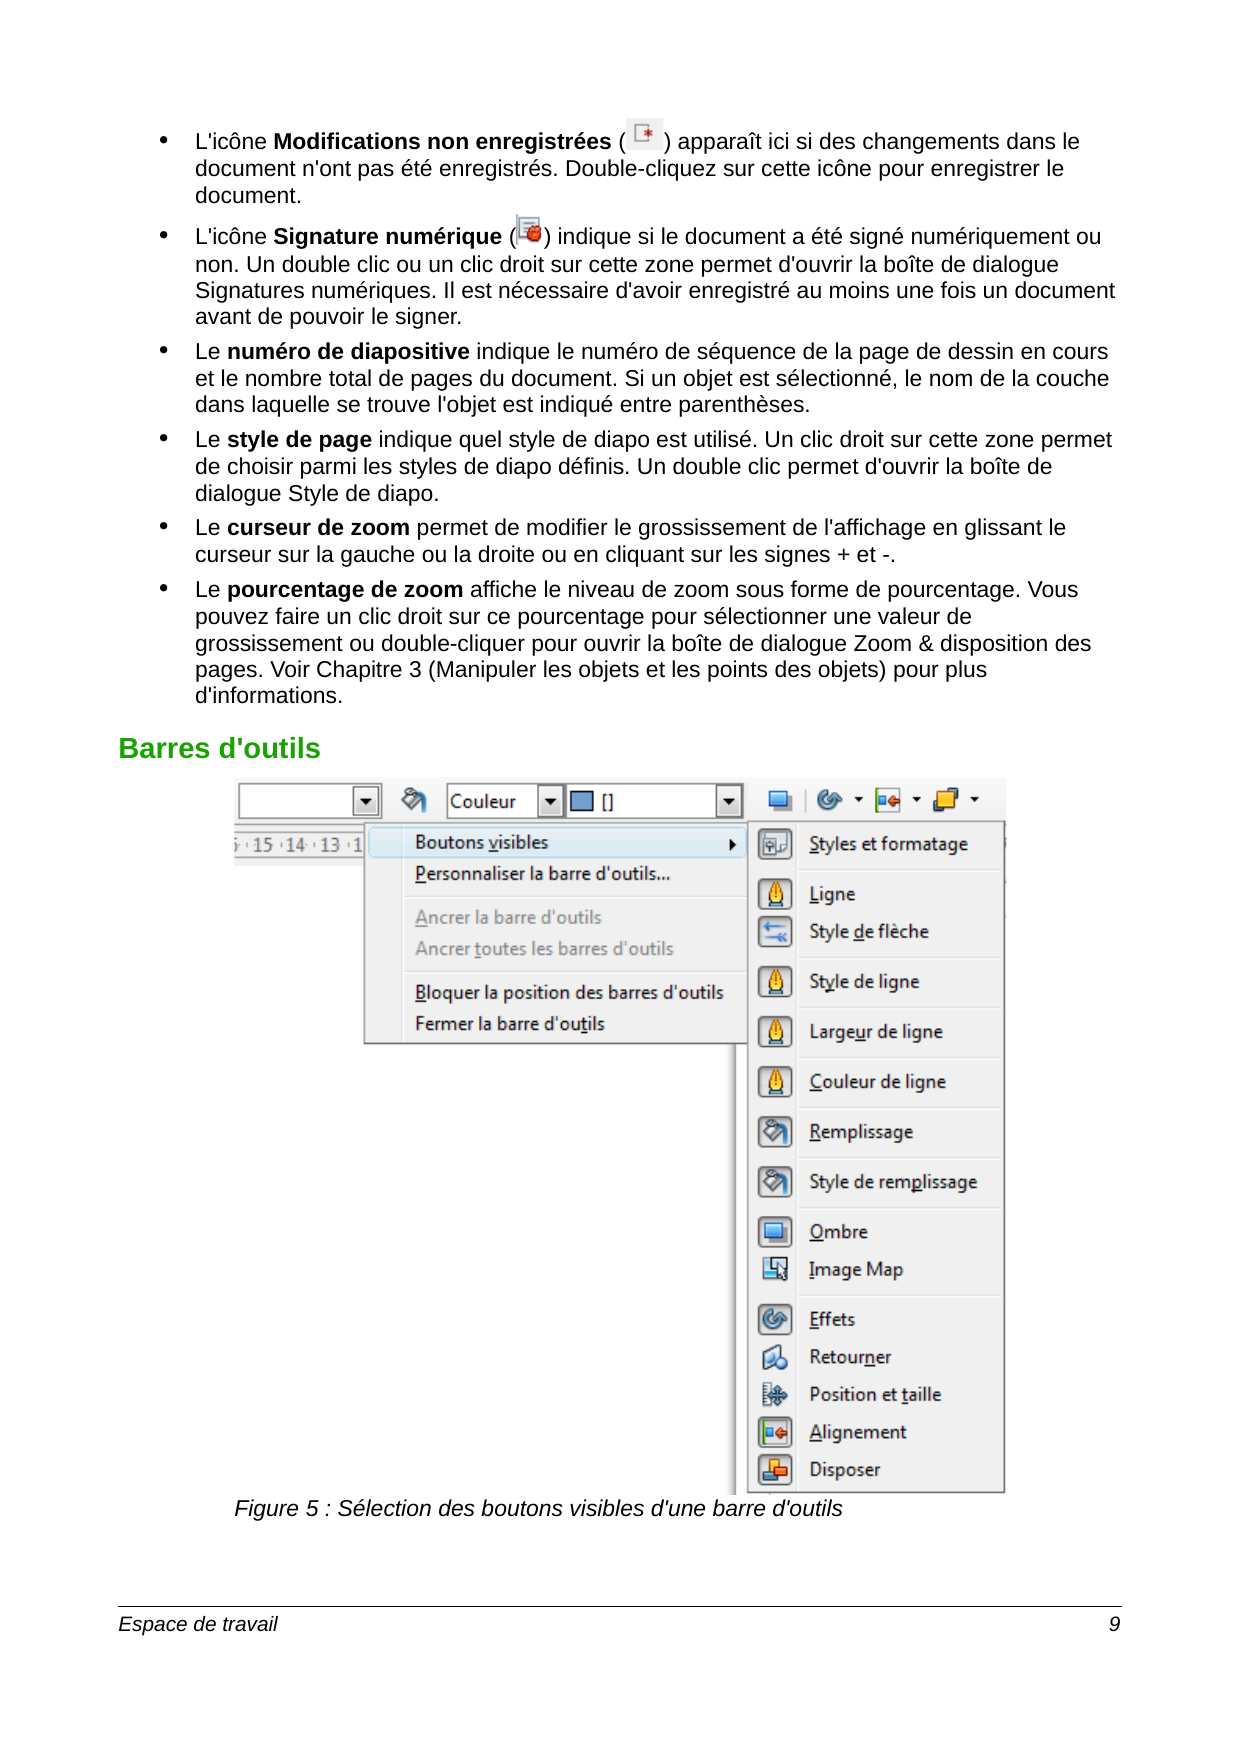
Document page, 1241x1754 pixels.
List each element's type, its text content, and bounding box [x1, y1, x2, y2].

list Le curseur de zoom permet de modifier le grossissement de l'affichage en glissant le curseur sur la gauche ou la droite ou en cliquant sur les signes + et -. [156, 512, 1122, 568]
list L'icône Modifications non enregistrées () apparaît ici si des changements dans le document n'ont pas été enregistrés. Double-cliquez sur cette icône pour enregistrer le document. [156, 118, 1122, 208]
list L'icône Signature numérique () indique si le document a été signé numériquement ou non. Un double clic ou un clic droit sur cette zone permet d'ouvrir la boîte de dialogue Signatures numériques. Il est nécessaire d'avoir enregistré au moins une fois un document avant de pouvoir le signer. [156, 214, 1122, 330]
list Le pourcentage de zoom affiche le niveau de zoom sous forme de pourcentage. Vous pouvez faire un clic droit sur ce pourcentage pour sélectionner une valeur de grossissement ou double-cliquer pour ouvrir la boîte de dialogue Zoom & disposition des pages. Voir Chapitre 3 (Manipuler les objets et les points des objets) pour plus d'informations. [156, 574, 1122, 708]
subtitle Barres d'outils [118, 732, 1122, 765]
picture [626, 118, 664, 150]
list Le style de page indique quel style de diapo est utilisé. Un clic droit sur cette zone permet de choisir parmi les styles de diapo définis. Un double clic permet d'ouvrir la boîte de dialogue Style de diapo. [156, 424, 1122, 506]
list Le numéro de diapositive indique le numéro de séquence de la page de dessin en cours et le nombre total de pages du document. Si un objet est sélectionné, le nom de la couche dans laquelle se trouve l'objet est indiqué entre parenthèses. [156, 336, 1122, 418]
picture [516, 214, 544, 245]
text Figure 5 : Sélection des boutons visibles d'une barre d'outils [234, 1495, 1006, 1521]
picture [234, 777, 1007, 1495]
